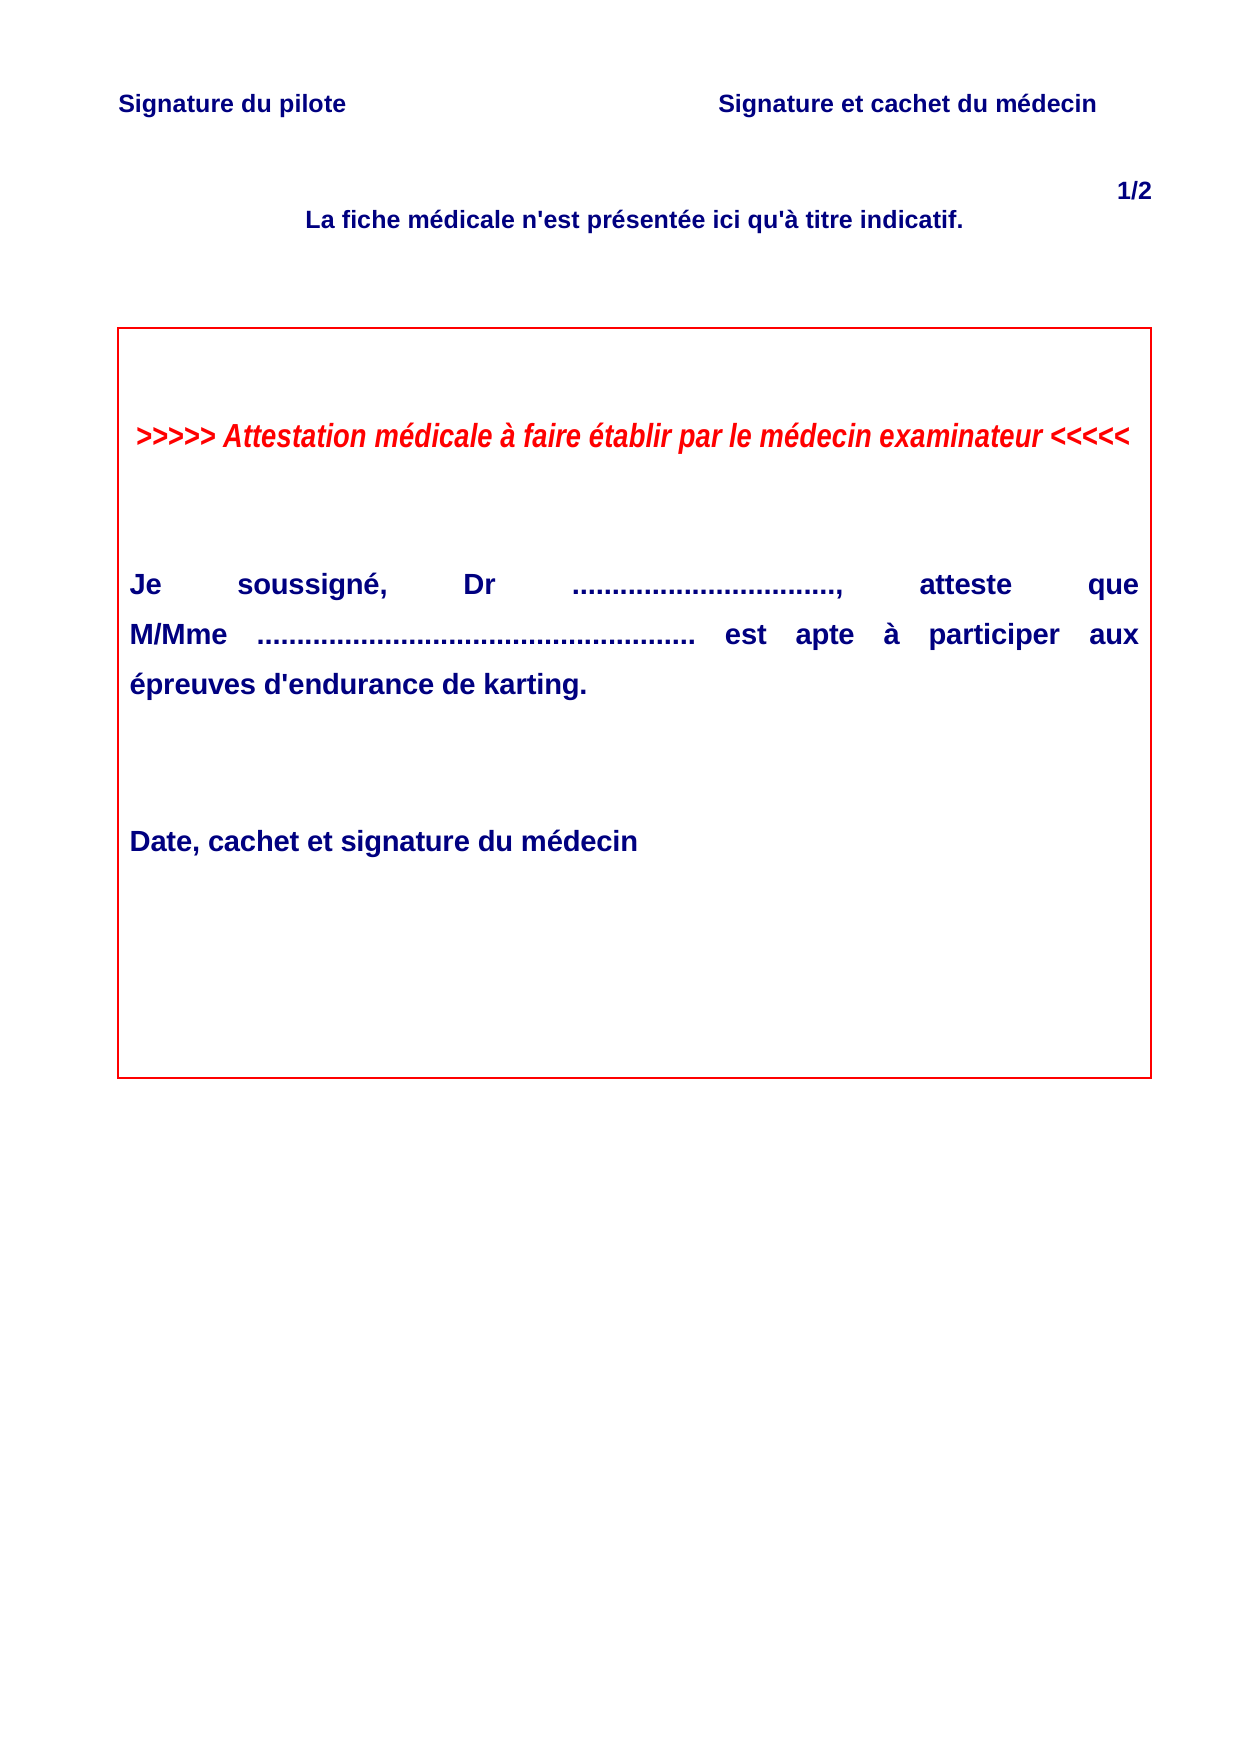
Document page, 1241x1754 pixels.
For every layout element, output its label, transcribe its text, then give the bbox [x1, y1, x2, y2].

table_header >>>>> Attestation médicale à faire établir par le médecin examinateur <<<<< Je soussigné, Dr ................................., atteste que M/Mme ....................................................... est apte à participer aux épreuves d'endurance de karting. Date, cachet et signature du médecin [119, 329, 1150, 1077]
text 1/2 [118, 176, 1152, 205]
text La fiche médicale n'est présentée ici qu'à titre indicatif. [118, 205, 1152, 234]
text Signature du pilote Signature et cachet du médecin [118, 88, 1152, 118]
